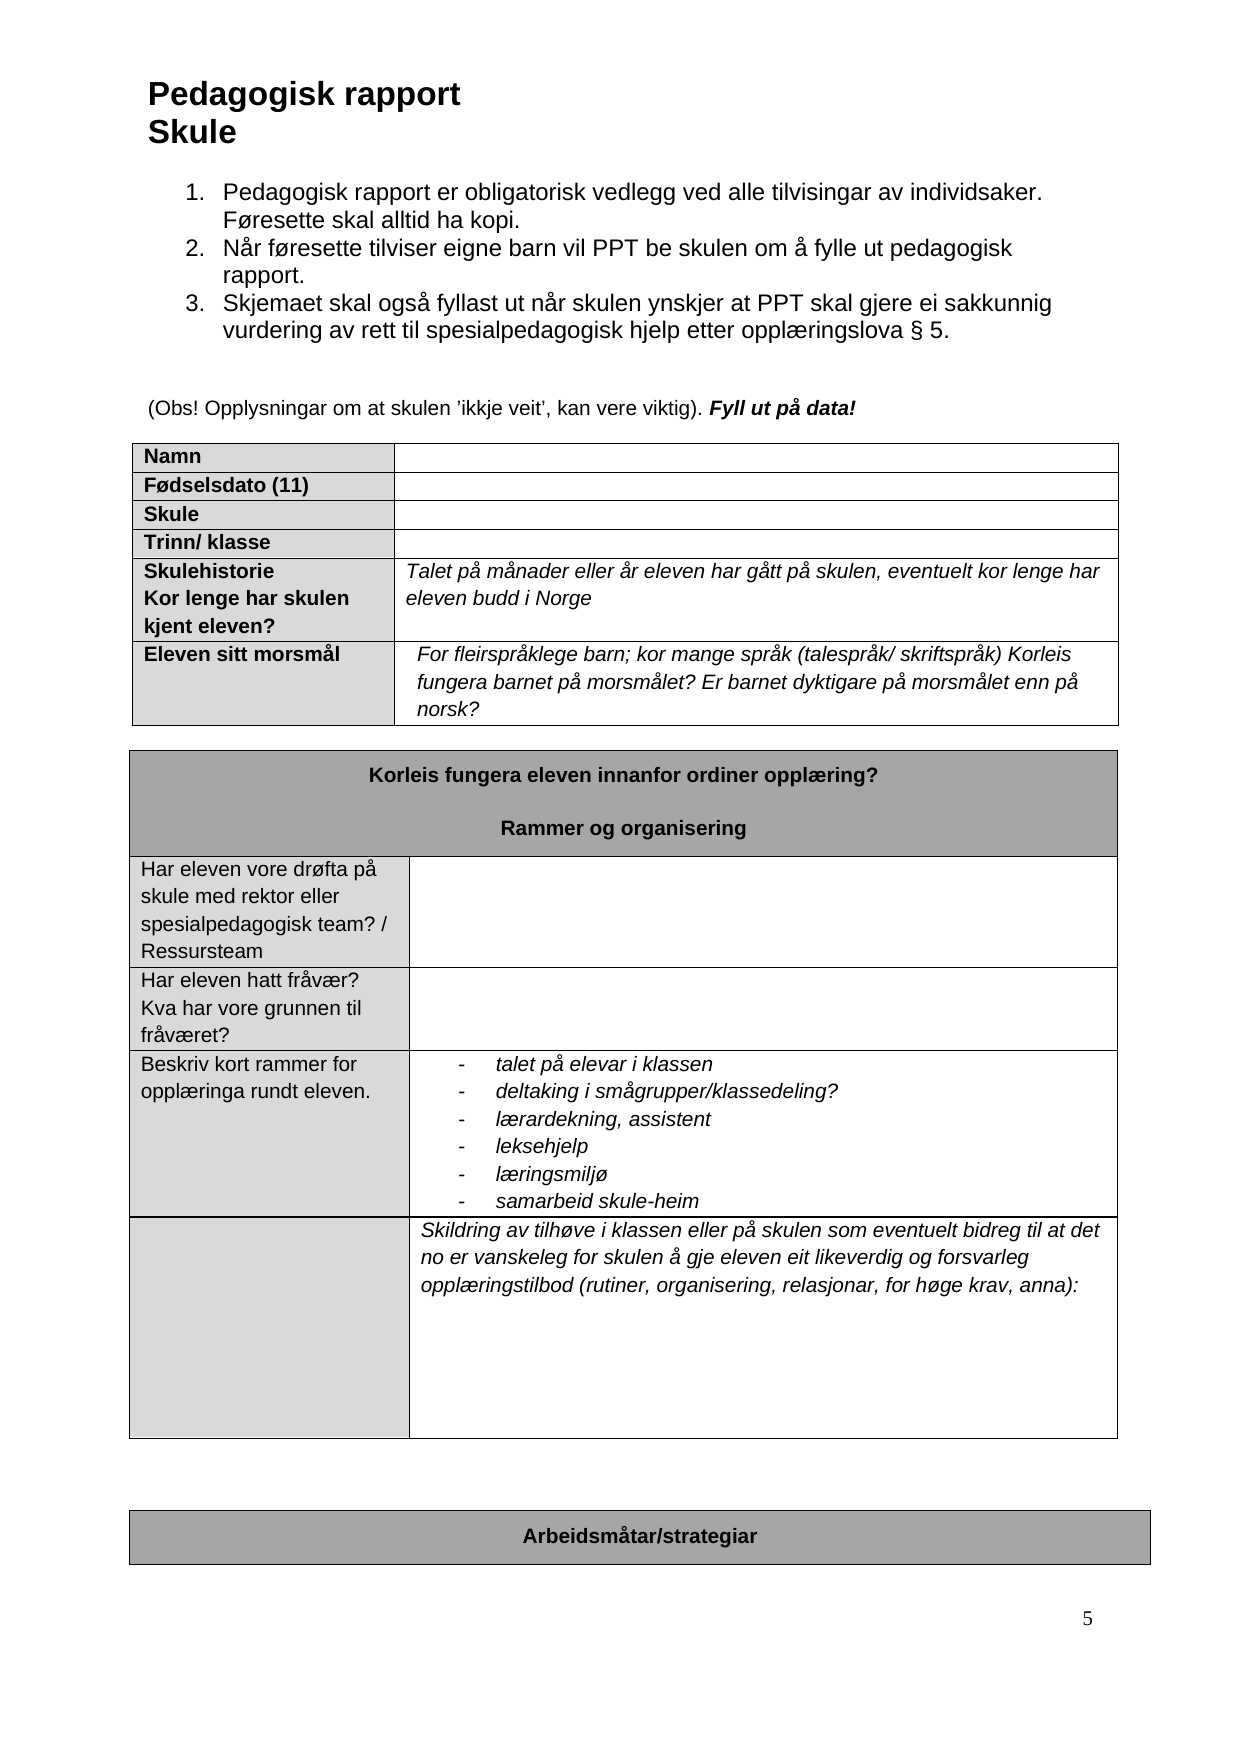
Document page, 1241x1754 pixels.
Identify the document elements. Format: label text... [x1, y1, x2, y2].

text Skule [148, 112, 1093, 151]
table_cell Har eleven hatt fråvær? Kva har vore grunnen til fråværet? [130, 968, 409, 1050]
table_cell [410, 968, 1117, 1050]
table_header Arbeidsmåtar/strategiar [130, 1511, 1150, 1564]
table_cell [395, 530, 1118, 557]
table_cell Fødselsdato (11) [133, 473, 394, 500]
text Pedagogisk rapport [148, 74, 1093, 112]
table_cell [410, 857, 1117, 967]
table_header For fleirspråklege barn; kor mange språk (talespråk/ skriftspråk) Korleis fungera barnet på morsmålet? Er barnet dyktigare på morsmålet enn på norsk? [406, 642, 1107, 724]
table_header [395, 444, 1118, 472]
table_cell talet på elevar i klassen deltaking i smågrupper/klassedeling? lærardekning, assistent leksehjelp læringsmiljø samarbeid skule-heim [410, 1051, 1117, 1216]
table_cell Skildring av tilhøve i klassen eller på skulen som eventuelt bidreg til at det no er vanskeleg for skulen å gje eleven eit likeverdig og forsvarleg opplæringstilbod (rutiner, organisering, relasjonar, for høge krav, anna): [410, 1218, 1117, 1437]
list Pedagogisk rapport er obligatorisk vedlegg ved alle tilvisingar av individsaker. Føresette skal alltid ha kopi. [185, 178, 1093, 233]
table_cell [130, 1218, 409, 1437]
table_header Namn [133, 444, 394, 472]
table_cell Har eleven vore drøfta på skule med rektor eller spesialpedagogisk team? / Ressursteam [130, 857, 409, 967]
table_cell [395, 473, 1118, 500]
table_cell Talet på månader eller år eleven har gått på skulen, eventuelt kor lenge har eleven budd i Norge [395, 559, 1118, 641]
table_cell Eleven sitt morsmål [133, 642, 394, 725]
table_cell Skule [133, 501, 394, 529]
table_cell Beskriv kort rammer for opplæringa rundt eleven. [130, 1051, 409, 1216]
list Når føresette tilviser eigne barn vil PPT be skulen om å fylle ut pedagogisk rapport. [185, 233, 1093, 289]
text (Obs! Opplysningar om at skulen ’ikkje veit’, kan vere viktig). Fyll ut på data! [148, 395, 1093, 419]
table_cell [395, 501, 1118, 529]
table_cell [395, 642, 1118, 725]
table_cell Trinn/ klasse [133, 530, 394, 557]
table_cell Skulehistorie Kor lenge har skulen kjent eleven? [133, 559, 394, 641]
table_header Korleis fungera eleven innanfor ordiner opplæring? Rammer og organisering [130, 751, 1117, 856]
list Skjemaet skal også fyllast ut når skulen ynskjer at PPT skal gjere ei sakkunnig vurdering av rett til spesialpedagogisk hjelp etter opplæringslova § 5. [185, 289, 1093, 344]
